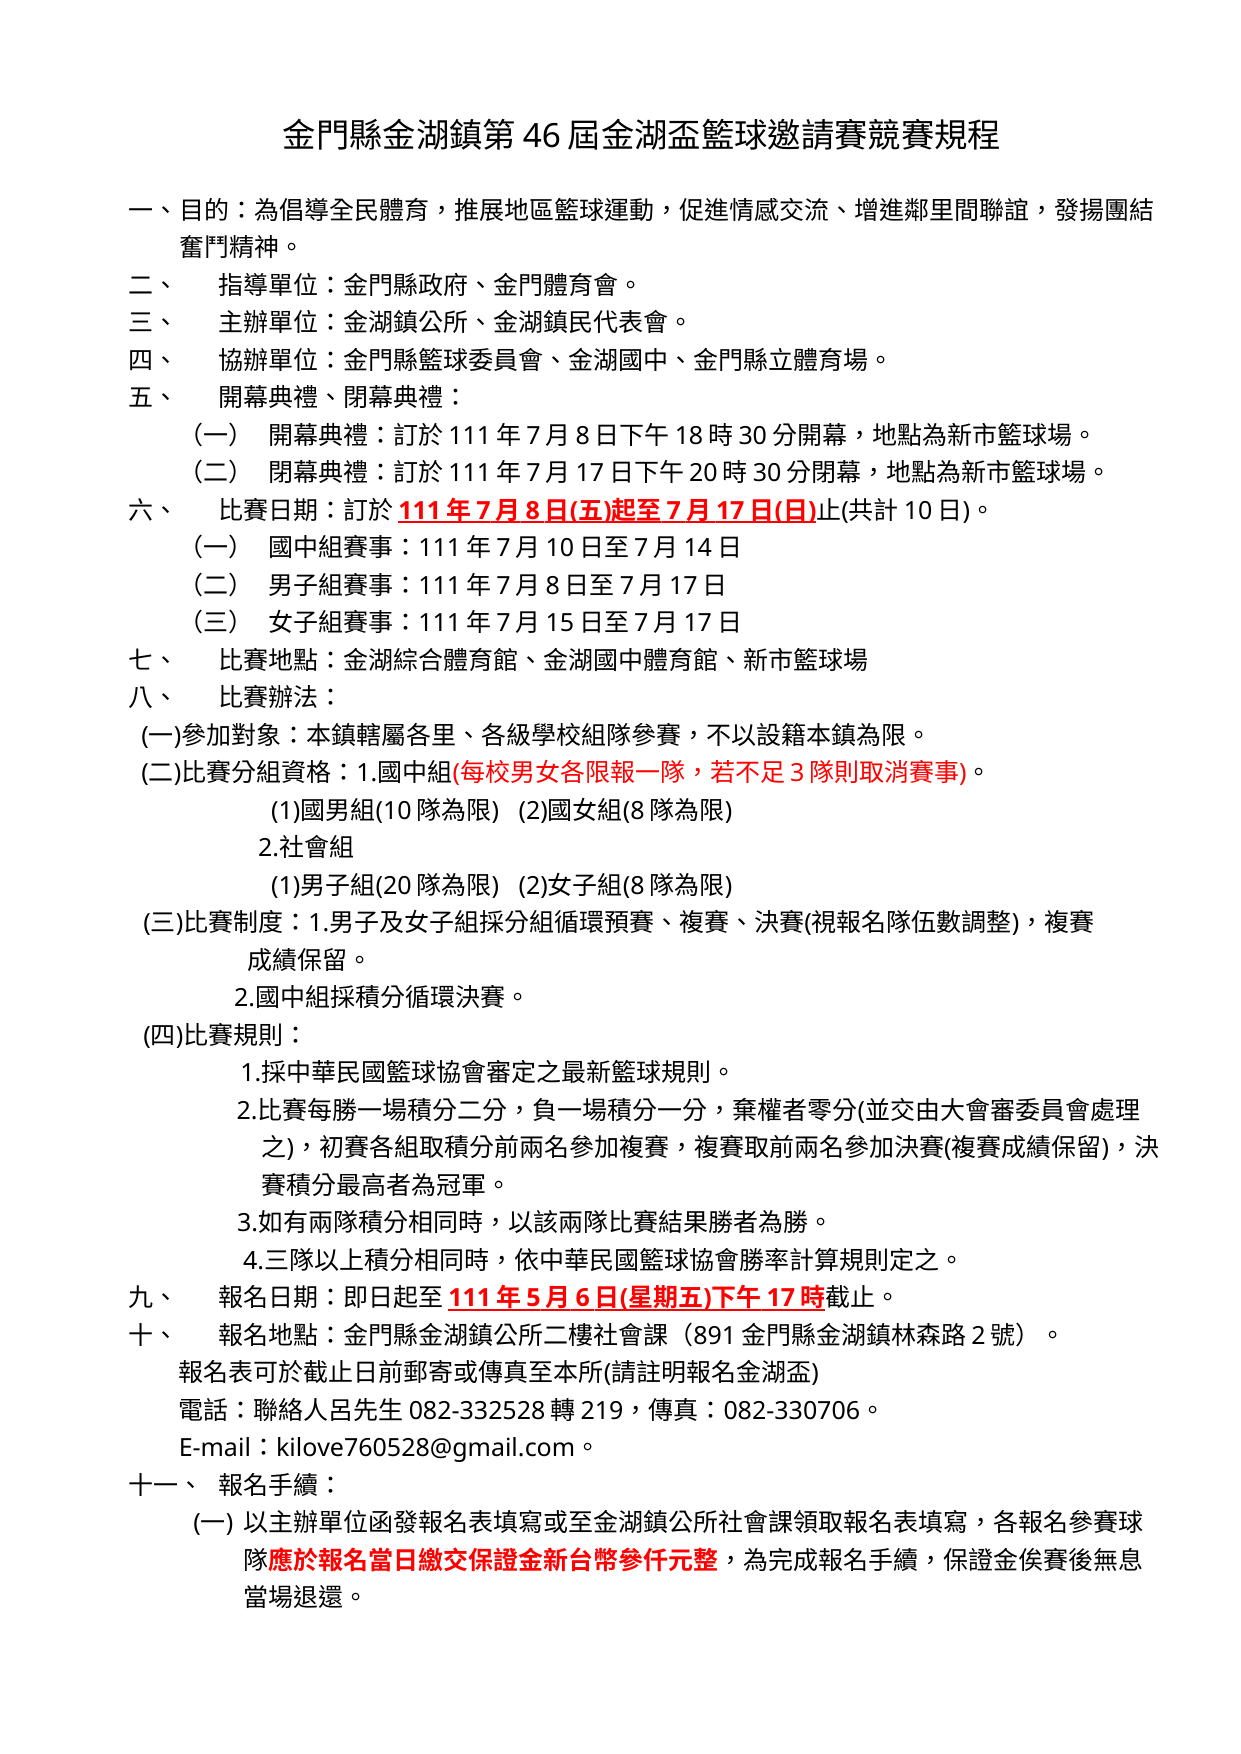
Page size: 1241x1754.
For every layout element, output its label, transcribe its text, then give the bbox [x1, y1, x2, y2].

list 國中組賽事：111年7月10日至7月14日 [178, 521, 1165, 558]
list 報名日期：即日起至111年5月6日(星期五)下午17時截止。 [128, 1271, 1165, 1308]
text (四)比賽規則： [118, 1008, 1165, 1046]
list 指導單位：金門縣政府、金門體育會。 [128, 258, 1165, 296]
text 電話：聯絡人呂先生082-332528轉219，傳真：082-330706。 [178, 1383, 1165, 1421]
text (二)比賽分組資格：1.國中組(每校男女各限報一隊，若不足3隊則取消賽事)。 [141, 746, 1165, 783]
text (三)比賽制度：1.男子及女子組採分組循環預賽、複賽、決賽(視報名隊伍數調整)，複賽 [118, 896, 1165, 933]
list 比賽地點：金湖綜合體育館、金湖國中體育館、新市籃球場 [128, 633, 1165, 671]
text 金門縣金湖鎮第46屆金湖盃籃球邀請賽競賽規程 [118, 89, 1165, 164]
list 男子組賽事：111年7月8日至7月17日 [178, 558, 1165, 596]
text 2.比賽每勝一場積分二分，負一場積分一分，棄權者零分(並交由大會審委員會處理之)，初賽各組取積分前兩名參加複賽，複賽取前兩名參加決賽(複賽成績保留)，決賽積分最高者為冠軍。 [236, 1083, 1165, 1196]
list 開幕典禮、閉幕典禮： [128, 371, 1165, 408]
text 報名表可於截止日前郵寄或傳真至本所(請註明報名金湖盃) [178, 1346, 1165, 1383]
list 女子組賽事：111年7月15日至7月17日 [178, 596, 1165, 633]
list 比賽辦法： [128, 671, 1165, 708]
text 1.採中華民國籃球協會審定之最新籃球規則。 [240, 1046, 1165, 1083]
text 2.社會組 [141, 821, 1165, 858]
text 3.如有兩隊積分相同時，以該兩隊比賽結果勝者為勝。 [193, 1196, 1165, 1233]
list 目的：為倡導全民體育，推展地區籃球運動，促進情感交流、增進鄰里間聯誼，發揚團結奮鬥精神。 [129, 183, 1165, 258]
text (一)參加對象：本鎮轄屬各里、各級學校組隊參賽，不以設籍本鎮為限。 [129, 708, 1165, 746]
list 報名手續： [128, 1458, 1165, 1496]
list 開幕典禮：訂於111年7月8日下午18時30分開幕，地點為新市籃球場。 [178, 408, 1165, 446]
text E-mail：kilove760528@gmail.com。 [178, 1421, 1165, 1458]
text (1)男子組(20隊為限) (2)女子組(8隊為限) [141, 858, 1165, 896]
text 4.三隊以上積分相同時，依中華民國籃球協會勝率計算規則定之。 [243, 1233, 1165, 1271]
list 比賽日期：訂於111年7月8日(五)起至7月17日(日)止(共計10日)。 [128, 483, 1165, 521]
list 主辦單位：金湖鎮公所、金湖鎮民代表會。 [128, 296, 1165, 333]
list 報名地點：金門縣金湖鎮公所二樓社會課（891金門縣金湖鎮林森路2號）。 [128, 1308, 1165, 1346]
list 協辦單位：金門縣籃球委員會、金湖國中、金門縣立體育場。 [128, 333, 1165, 371]
text 2.國中組採積分循環決賽。 [118, 971, 1165, 1008]
list 閉幕典禮：訂於111年7月17日下午20時30分閉幕，地點為新市籃球場。 [178, 446, 1165, 483]
text 成績保留。 [118, 933, 1165, 971]
list 以主辦單位函發報名表填寫或至金湖鎮公所社會課領取報名表填寫，各報名參賽球隊應於報名當日繳交保證金新台幣參仟元整，為完成報名手續，保證金俟賽後無息當場退還。 [193, 1496, 1165, 1608]
text (1)國男組(10隊為限) (2)國女組(8隊為限) [141, 783, 1165, 821]
